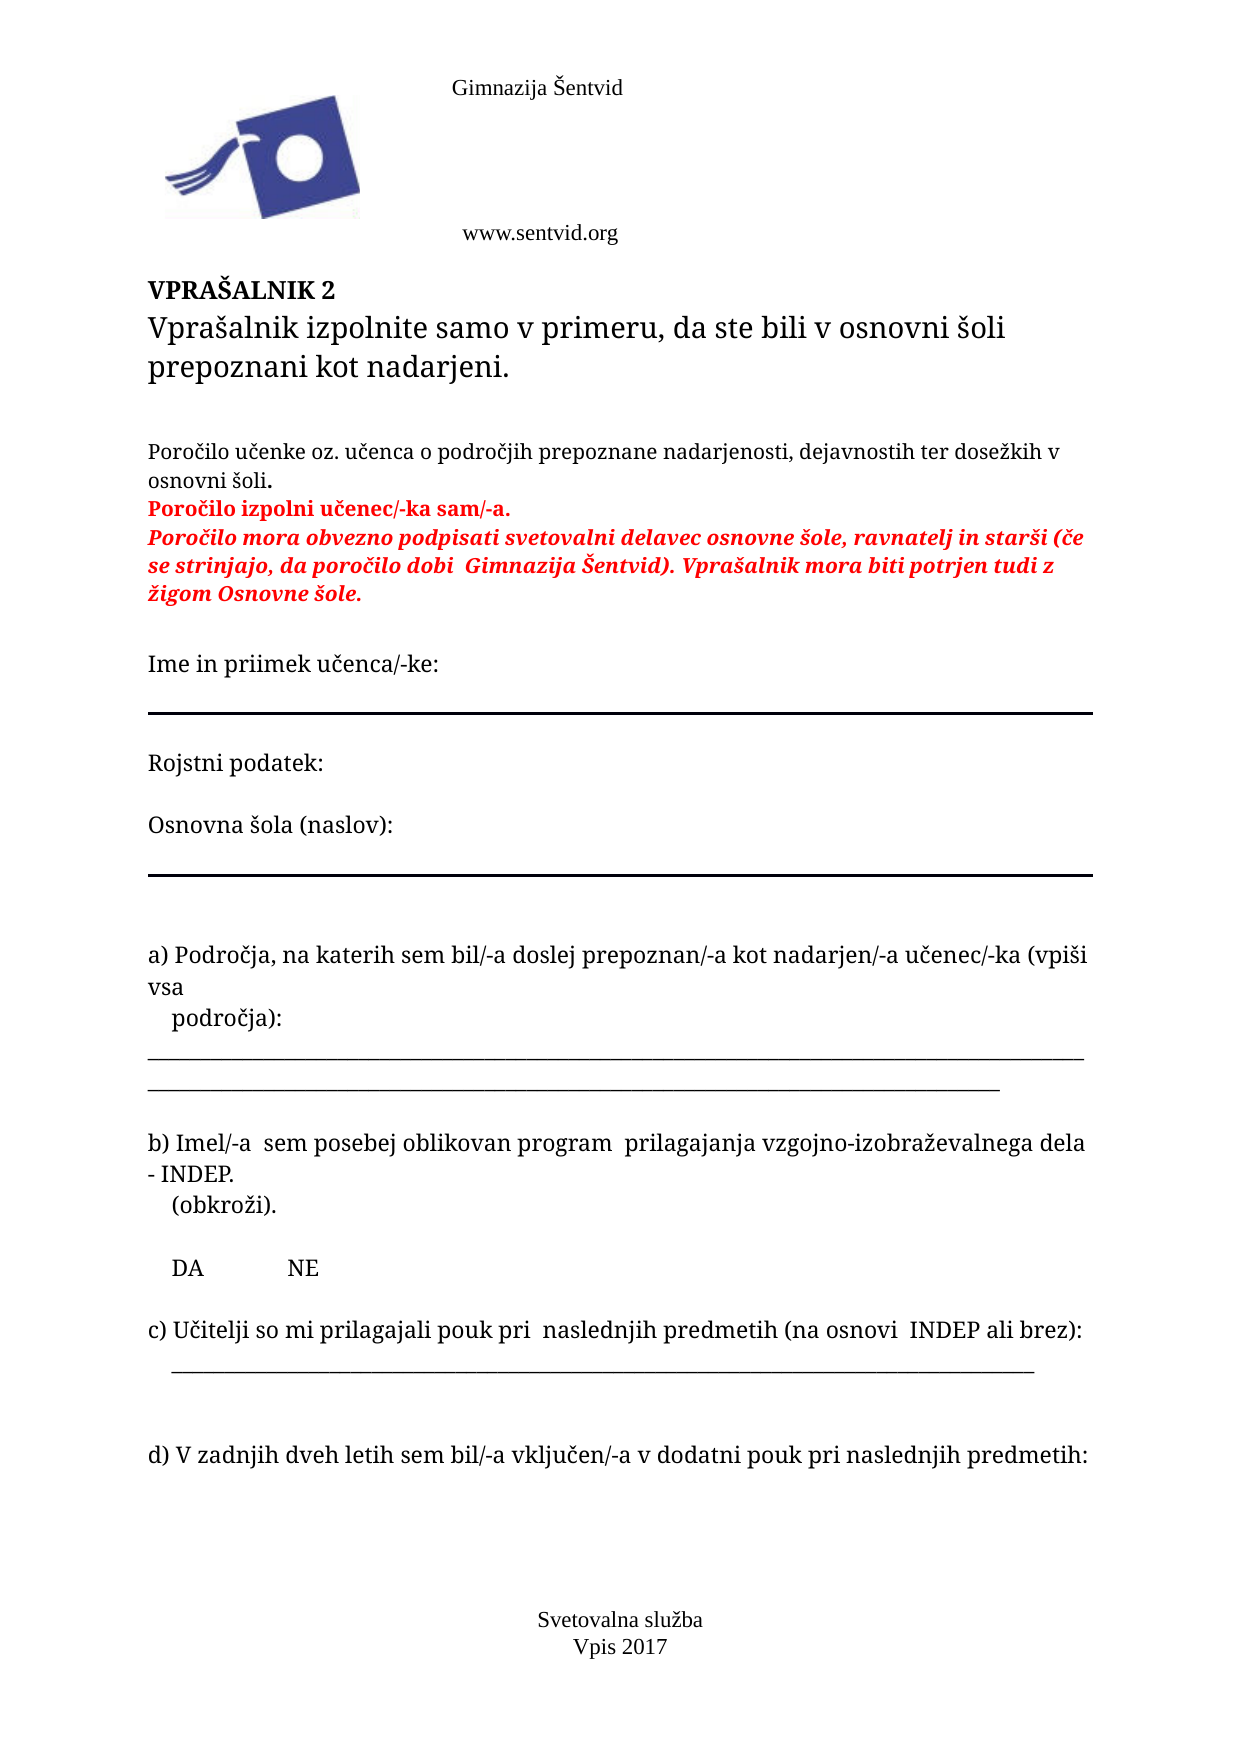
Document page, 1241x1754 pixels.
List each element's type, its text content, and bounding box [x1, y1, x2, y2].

text Poročilo izpolni učenec/-ka sam/-a. [148, 494, 1093, 523]
text c) Učitelji so mi prilagajali pouk pri naslednjih predmetih (na osnovi INDEP ali brez): [148, 1314, 1093, 1346]
text Ime in priimek učenca/-ke: [148, 648, 1093, 679]
text Osnovna šola (naslov): [148, 809, 1093, 840]
text Poročilo učenke oz. učenca o področjih prepoznane nadarjenosti, dejavnostih ter dosežkih v osnovni šoli. [148, 437, 1093, 494]
text __________________________________________________________________________________________________________________________________________________________________________ [148, 1033, 1093, 1096]
text Vprašalnik izpolnite samo v primeru, da ste bili v osnovni šoli prepoznani kot nadarjeni. [148, 307, 1093, 386]
text d) V zadnjih dveh letih sem bil/-a vključen/-a v dodatni pouk pri naslednjih predmetih: [148, 1439, 1093, 1471]
text VPRAŠALNIK 2 [148, 273, 1093, 307]
text b) Imel/-a sem posebej oblikovan program prilagajanja vzgojno-izobraževalnega dela - INDEP. [148, 1127, 1093, 1189]
text (obkroži). [148, 1189, 1093, 1221]
text Rojstni podatek: [148, 747, 1093, 778]
text DA NE [148, 1252, 1093, 1283]
text __________________________________________________________________________________ [148, 1346, 1093, 1377]
text Poročilo mora obvezno podpisati svetovalni delavec osnovne šole, ravnatelj in starši (če se strinjajo, da poročilo dobi Gimnazija Šentvid). Vprašalnik mora biti potrjen tudi z žigom Osnovne šole. [148, 523, 1093, 608]
text a) Področja, na katerih sem bil/-a doslej prepoznan/-a kot nadarjen/-a učenec/-ka (vpiši vsa [148, 939, 1093, 1002]
text področja): [148, 1002, 1093, 1033]
